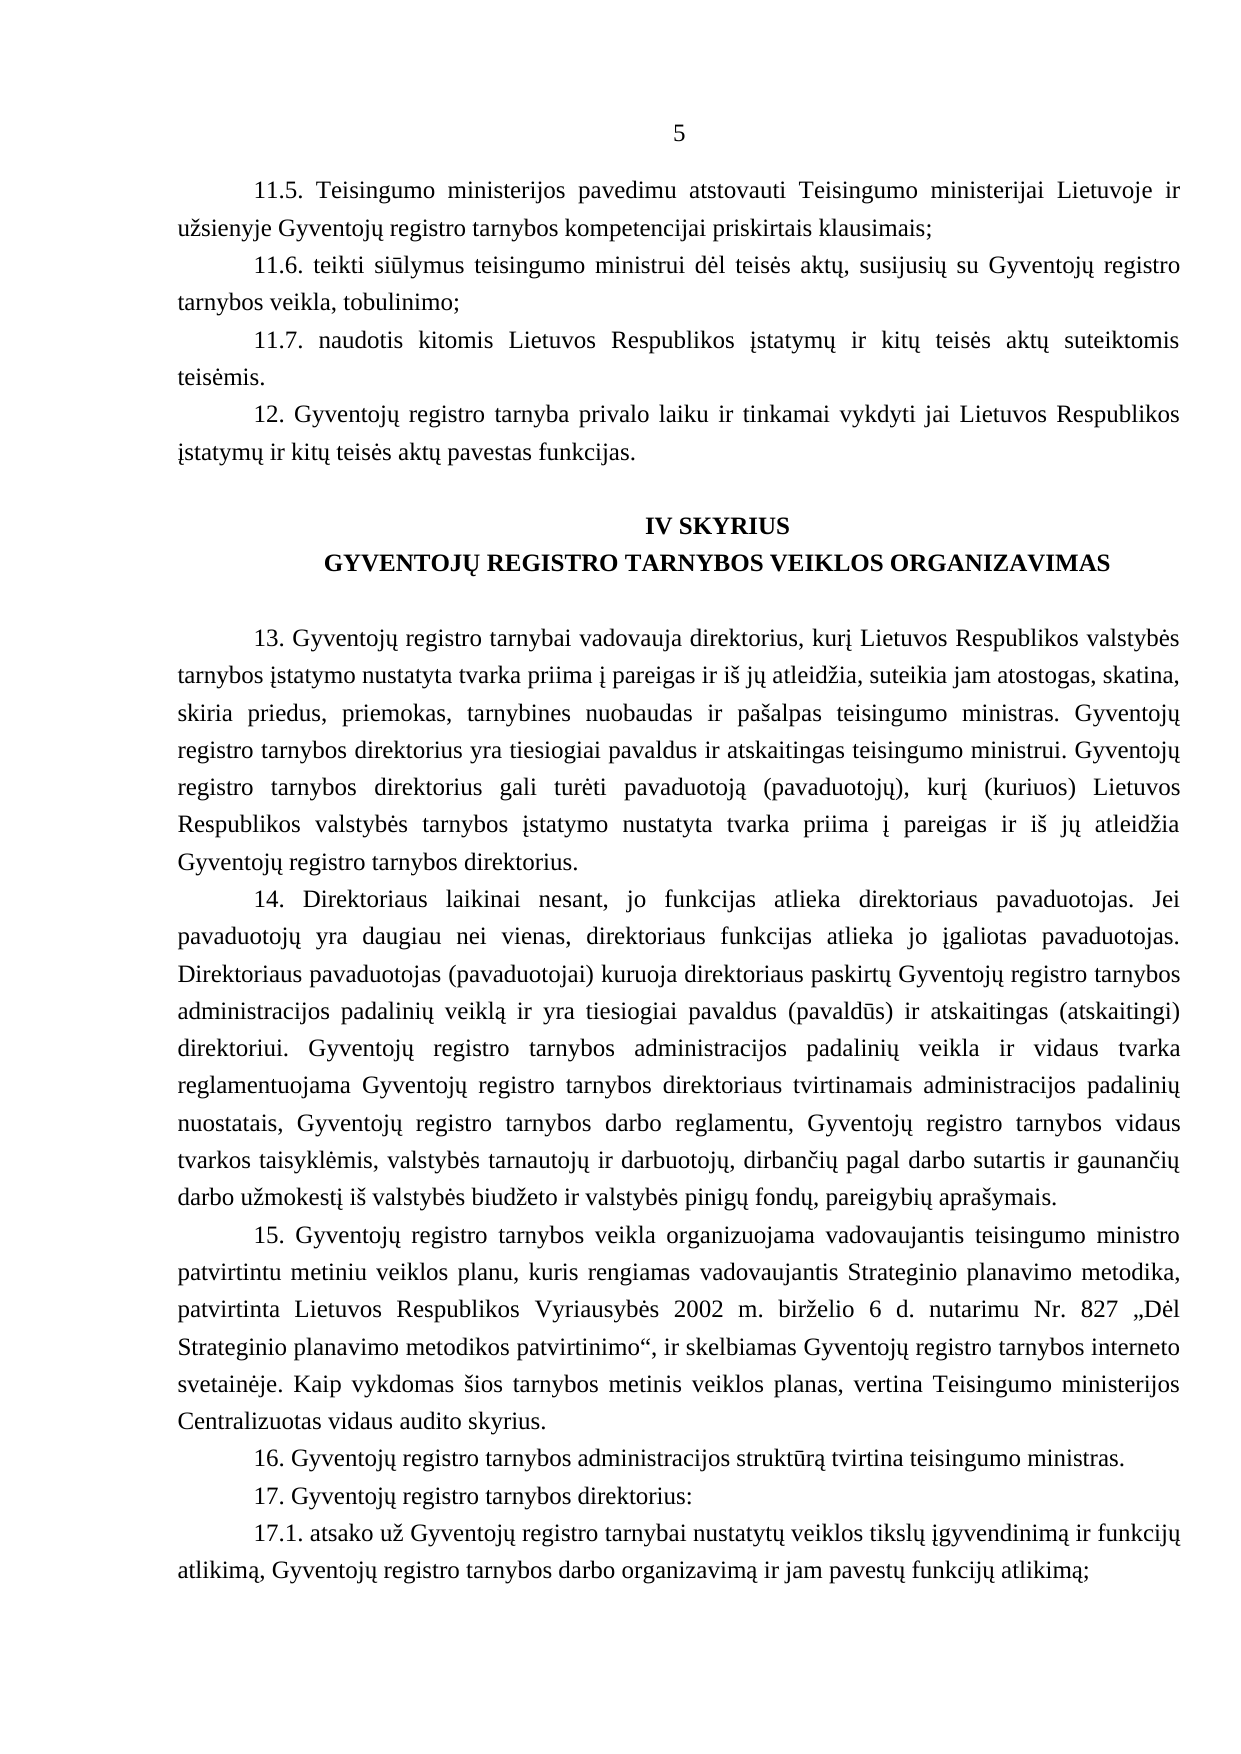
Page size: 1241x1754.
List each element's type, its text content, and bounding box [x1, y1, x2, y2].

text 11.5. Teisingumo ministerijos pavedimu atstovauti Teisingumo ministerijai Lietuvoje ir užsienyje Gyventojų registro tarnybos kompetencijai priskirtais klausimais; [177, 176, 1181, 242]
text 11.6. teikti siūlymus teisingumo ministrui dėl teisės aktų, susijusių su Gyventojų registro tarnybos veikla, tobulinimo; [177, 250, 1181, 316]
text GYVENTOJŲ REGISTRO TARNYBOS VEIKLOS ORGANIZAVIMAS [177, 548, 1181, 577]
text 11.7. naudotis kitomis Lietuvos Respublikos įstatymų ir kitų teisės aktų suteiktomis teisėmis. [177, 325, 1181, 391]
text 17. Gyventojų registro tarnybos direktorius: [177, 1481, 1181, 1509]
text IV SKYRIUS [177, 511, 1181, 540]
text 13. Gyventojų registro tarnybai vadovauja direktorius, kurį Lietuvos Respublikos valstybės tarnybos įstatymo nustatyta tvarka priima į pareigas ir iš jų atleidžia, suteikia jam atostogas, skatina, skiria priedus, priemokas, tarnybines nuobaudas ir pašalpas teisingumo ministras. Gyventojų registro tarnybos direktorius yra tiesiogiai pavaldus ir atskaitingas teisingumo ministrui. Gyventojų registro tarnybos direktorius gali turėti pavaduotoją (pavaduotojų), kurį (kuriuos) Lietuvos Respublikos valstybės tarnybos įstatymo nustatyta tvarka priima į pareigas ir iš jų atleidžia Gyventojų registro tarnybos direktorius. [177, 623, 1181, 876]
text 17.1. atsako už Gyventojų registro tarnybai nustatytų veiklos tikslų įgyvendinimą ir funkcijų atlikimą, Gyventojų registro tarnybos darbo organizavimą ir jam pavestų funkcijų atlikimą; [177, 1518, 1181, 1584]
text 14. Direktoriaus laikinai nesant, jo funkcijas atlieka direktoriaus pavaduotojas. Jei pavaduotojų yra daugiau nei vienas, direktoriaus funkcijas atlieka jo įgaliotas pavaduotojas. Direktoriaus pavaduotojas (pavaduotojai) kuruoja direktoriaus paskirtų Gyventojų registro tarnybos administracijos padalinių veiklą ir yra tiesiogiai pavaldus (pavaldūs) ir atskaitingas (atskaitingi) direktoriui. Gyventojų registro tarnybos administracijos padalinių veikla ir vidaus tvarka reglamentuojama Gyventojų registro tarnybos direktoriaus tvirtinamais administracijos padalinių nuostatais, Gyventojų registro tarnybos darbo reglamentu, Gyventojų registro tarnybos vidaus tvarkos taisyklėmis, valstybės tarnautojų ir darbuotojų, dirbančių pagal darbo sutartis ir gaunančių darbo užmokestį iš valstybės biudžeto ir valstybės pinigų fondų, pareigybių aprašymais. [177, 884, 1181, 1211]
text 16. Gyventojų registro tarnybos administracijos struktūrą tvirtina teisingumo ministras. [177, 1443, 1181, 1472]
text 15. Gyventojų registro tarnybos veikla organizuojama vadovaujantis teisingumo ministro patvirtintu metiniu veiklos planu, kuris rengiamas vadovaujantis Strateginio planavimo metodika, patvirtinta Lietuvos Respublikos Vyriausybės 2002 m. birželio 6 d. nutarimu Nr. 827 „Dėl Strateginio planavimo metodikos patvirtinimo“, ir skelbiamas Gyventojų registro tarnybos interneto svetainėje. Kaip vykdomas šios tarnybos metinis veiklos planas, vertina Teisingumo ministerijos Centralizuotas vidaus audito skyrius. [177, 1220, 1181, 1435]
text 12. Gyventojų registro tarnyba privalo laiku ir tinkamai vykdyti jai Lietuvos Respublikos įstatymų ir kitų teisės aktų pavestas funkcijas. [177, 399, 1181, 465]
